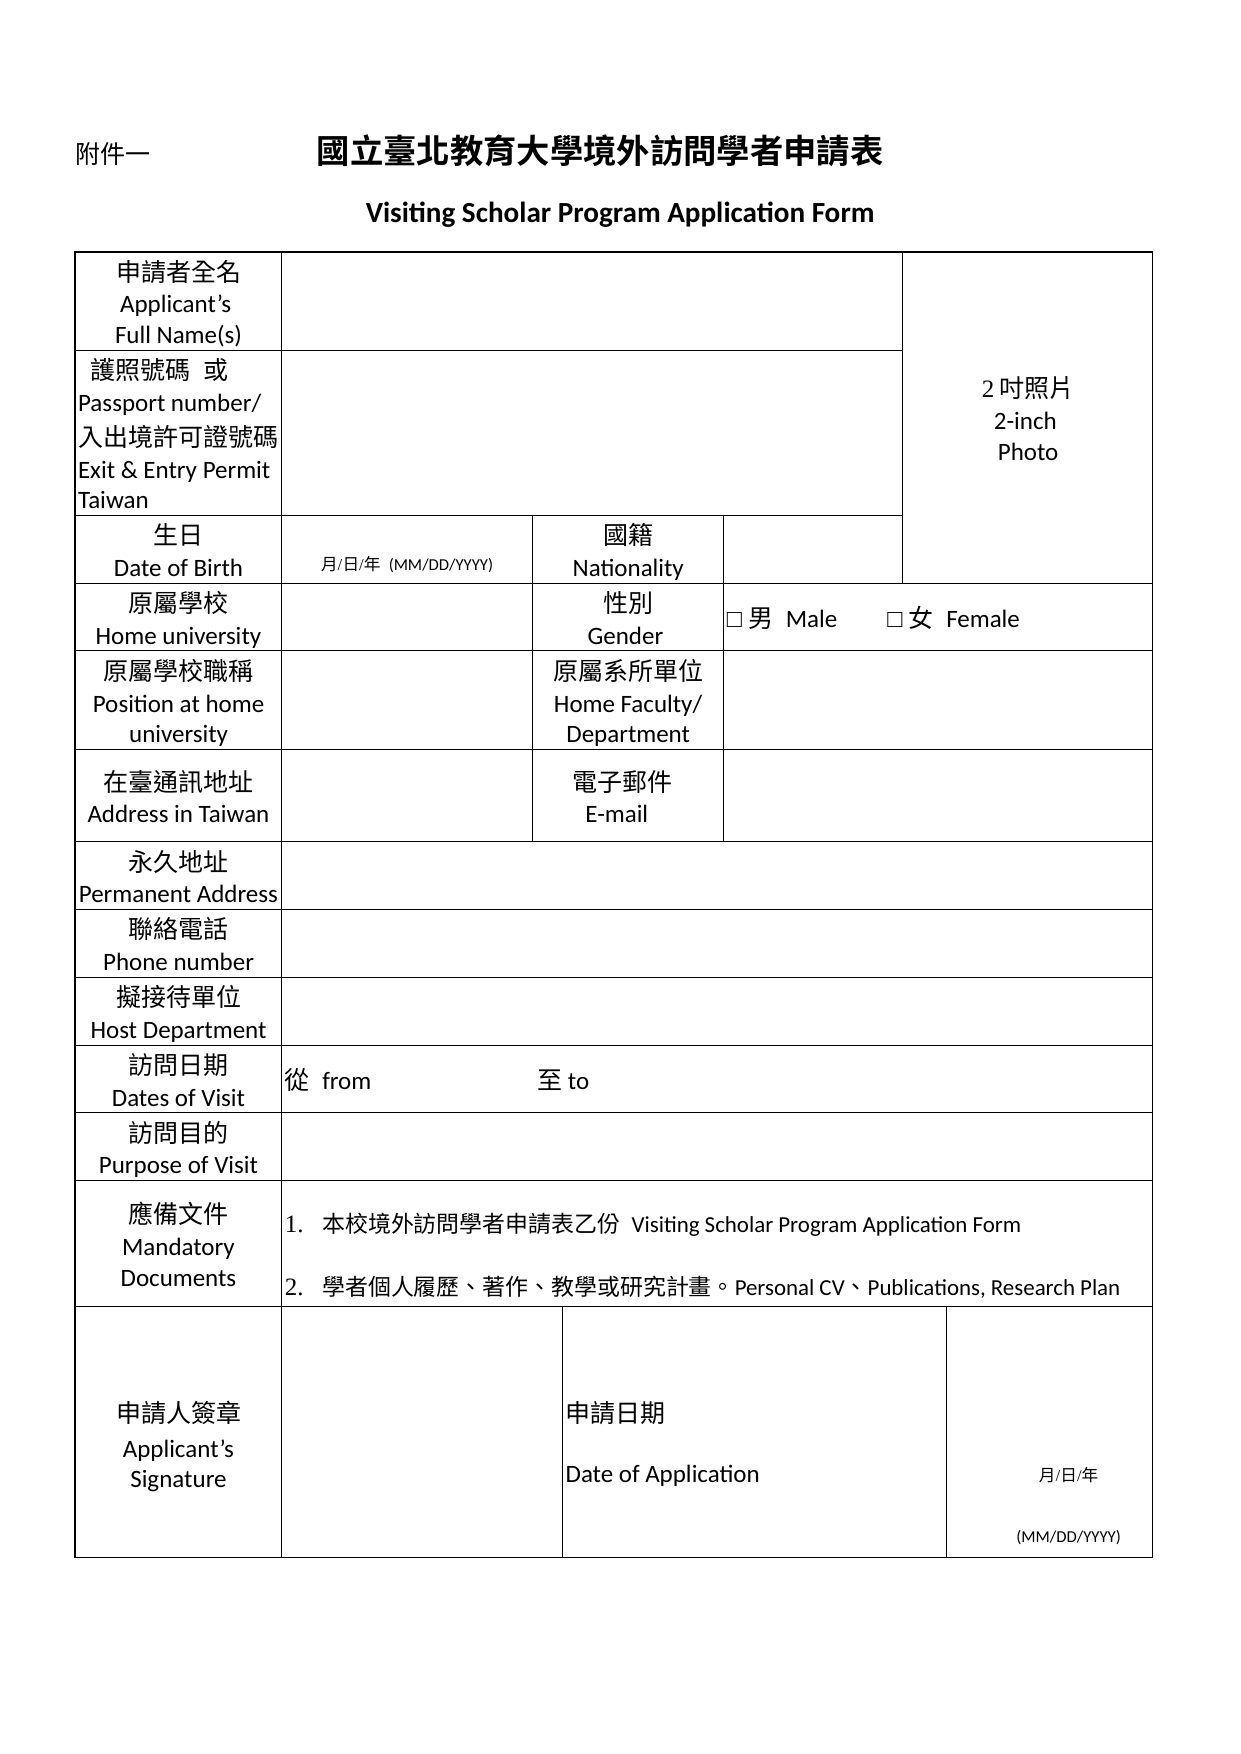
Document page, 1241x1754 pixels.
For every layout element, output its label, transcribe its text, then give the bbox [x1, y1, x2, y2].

table_cell 應備文件 Mandatory Documents [76, 1181, 281, 1306]
table_cell [282, 1307, 562, 1557]
text 附件一 國立臺北教育大學境外訪問學者申請表 [75, 108, 1165, 170]
table_cell [724, 750, 1152, 841]
table_cell [282, 1113, 1152, 1180]
table_cell [724, 651, 1152, 749]
table_cell 訪問日期 Dates of Visit [76, 1046, 281, 1112]
table_cell 本校境外訪問學者申請表乙份 Visiting Scholar Program Application Form 學者個人履歷、著作、教學或研究計畫。Personal CV、Publications, Research Plan [282, 1181, 1152, 1306]
table_cell □ 男 Male □ 女 Female [724, 584, 1152, 650]
table_cell [282, 651, 532, 749]
table_cell [282, 842, 1152, 909]
table_header [282, 253, 902, 350]
table_cell 擬接待單位 Host Department [76, 978, 281, 1044]
table_cell 訪問目的 Purpose of Visit [76, 1113, 281, 1180]
table_cell 國籍 Nationality [533, 516, 723, 583]
text Visiting Scholar Program Application Form [75, 170, 1165, 233]
table_cell 電子郵件 E-mail [533, 750, 723, 841]
table_cell 護照號碼 或 Passport number/ 入出境許可證號碼 Exit & Entry Permit Taiwan [76, 351, 281, 515]
table_cell 性別 Gender [533, 584, 723, 650]
table_header 2吋照片 2-inch Photo [903, 253, 1152, 583]
table_cell 申請日期 Date of Application [563, 1307, 946, 1557]
table_cell 原屬系所單位 Home Faculty/ Department [533, 651, 723, 749]
table_header 申請者全名 Applicant’s Full Name(s) [76, 253, 281, 350]
table_cell [282, 910, 1152, 977]
table_cell 月/日/年 (MM/DD/YYYY) [282, 516, 532, 583]
table_cell 永久地址 Permanent Address [76, 842, 281, 909]
table_cell [282, 978, 1152, 1044]
table_cell 原屬學校 Home university [76, 584, 281, 650]
table_cell [724, 516, 902, 583]
table_cell [282, 351, 902, 515]
table_cell 從 from 至to [282, 1046, 1152, 1112]
table_cell 生日 Date of Birth [76, 516, 281, 583]
table_cell 聯絡電話 Phone number [76, 910, 281, 977]
table_cell [282, 584, 532, 650]
table_cell 月/日/年 (MM/DD/YYYY) [947, 1307, 1152, 1557]
table_cell 在臺通訊地址 Address in Taiwan [76, 750, 281, 841]
table_cell 申請人簽章 Applicant’s Signature [76, 1307, 281, 1557]
table_cell 原屬學校職稱 Position at home university [76, 651, 281, 749]
table_cell [282, 750, 532, 841]
